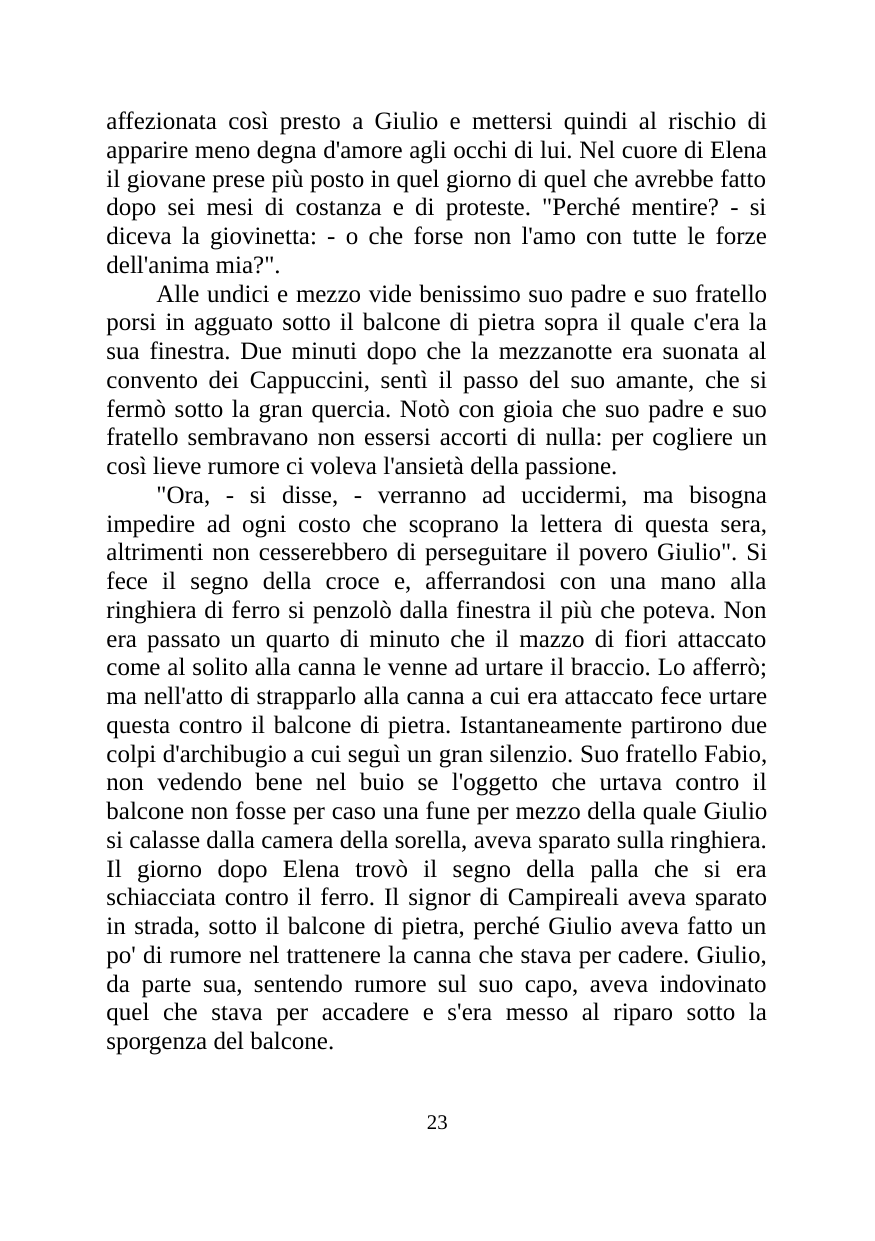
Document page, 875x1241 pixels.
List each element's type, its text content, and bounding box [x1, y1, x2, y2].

text Alle undici e mezzo vide benissimo suo padre e suo fratello porsi in agguato sotto il balcone di pietra sopra il quale c'era la sua finestra. Due minuti dopo che la mezzanotte era suonata al convento dei Cappuccini, sentì il passo del suo amante, che si fermò sotto la gran quercia. Notò con gioia che suo padre e suo fratello sembravano non essersi accorti di nulla: per cogliere un così lieve rumore ci voleva l'ansietà della passione. [106, 279, 768, 480]
text affezionata così presto a Giulio e mettersi quindi al rischio di apparire meno degna d'amore agli occhi di lui. Nel cuore di Elena il giovane prese più posto in quel giorno di quel che avrebbe fatto dopo sei mesi di costanza e di proteste. "Perché mentire? - si diceva la giovinetta: - o che forse non l'amo con tutte le forze dell'anima mia?". [106, 106, 768, 279]
text "Ora, - si disse, - verranno ad uccidermi, ma bisogna impedire ad ogni costo che scoprano la lettera di questa sera, altrimenti non cesserebbero di perseguitare il povero Giulio". Si fece il segno della croce e, afferrandosi con una mano alla ringhiera di ferro si penzolò dalla finestra il più che poteva. Non era passato un quarto di minuto che il mazzo di fiori attaccato come al solito alla canna le venne ad urtare il braccio. Lo afferrò; ma nell'atto di strapparlo alla canna a cui era attaccato fece urtare questa contro il balcone di pietra. Istantaneamente partirono due colpi d'archibugio a cui seguì un gran silenzio. Suo fratello Fabio, non vedendo bene nel buio se l'oggetto che urtava contro il balcone non fosse per caso una fune per mezzo della quale Giulio si calasse dalla camera della sorella, aveva sparato sulla ringhiera. Il giorno dopo Elena trovò il segno della palla che si era schiacciata contro il ferro. Il signor di Campireali aveva sparato in strada, sotto il balcone di pietra, perché Giulio aveva fatto un po' di rumore nel trattenere la canna che stava per cadere. Giulio, da parte sua, sentendo rumore sul suo capo, aveva indovinato quel che stava per accadere e s'era messo al riparo sotto la sporgenza del balcone. [106, 480, 768, 1055]
